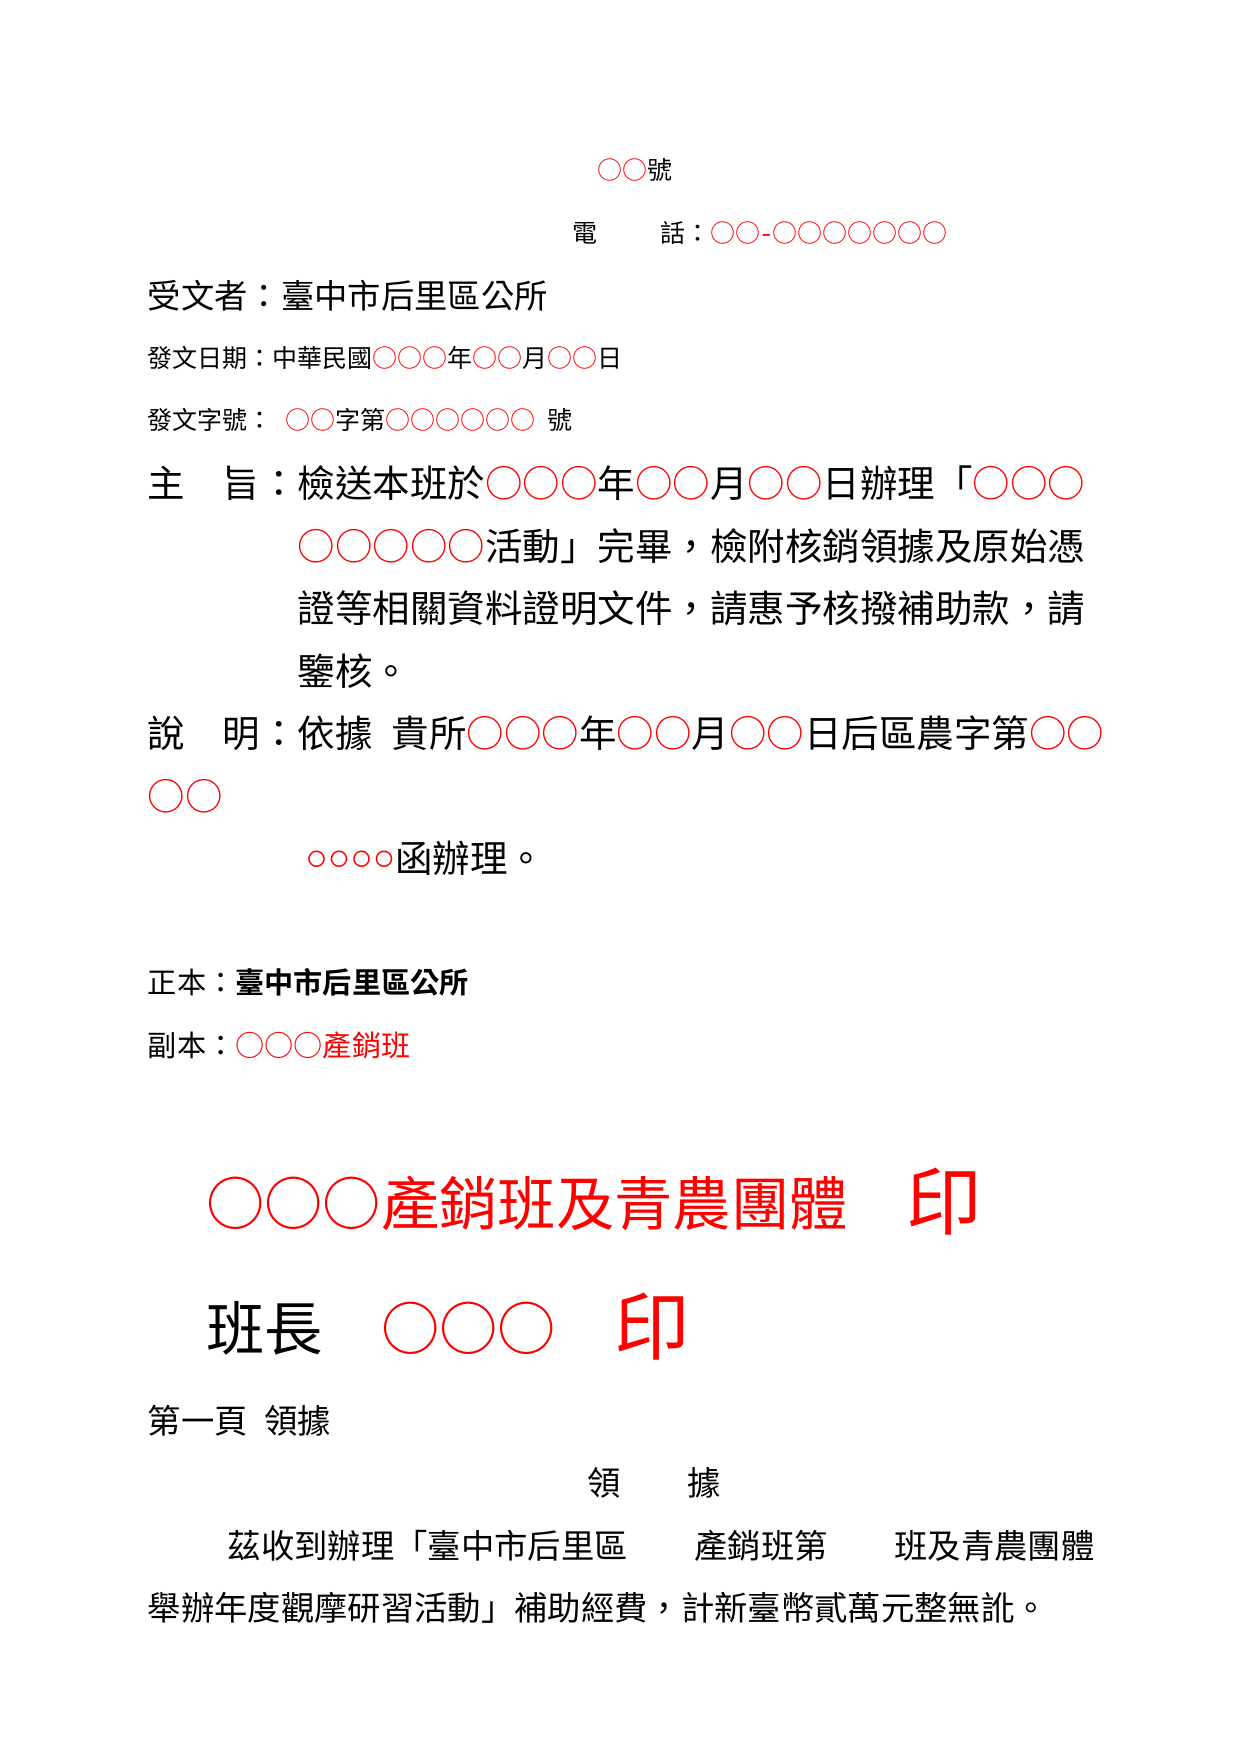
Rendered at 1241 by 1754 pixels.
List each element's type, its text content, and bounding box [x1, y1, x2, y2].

text ○○○○函辦理。 [148, 814, 1122, 877]
text 第一頁 領據 [148, 1377, 1122, 1439]
text ○○○產銷班及青農團體 印 [148, 1127, 1078, 1252]
text 領 據 [148, 1439, 1122, 1502]
text 發文字號： ○○字第○○○○○○ 號 [148, 377, 1122, 439]
text 班長 ○○○ 印 [148, 1252, 1078, 1377]
text 茲收到辦理「臺中市后里區 產銷班第 班及青農團體舉辦年度觀摩研習活動」補助經費，計新臺幣貳萬元整無訛。 [148, 1502, 1122, 1627]
text 受文者：臺中市后里區公所 [148, 252, 1122, 314]
text 副本：○○○產銷班 [148, 1002, 1078, 1064]
text 正本：臺中市后里區公所 [148, 939, 1078, 1002]
text 主 旨：檢送本班於○○○年○○月○○日辦理「○○○○○○○○活動」完畢，檢附核銷領據及原始憑證等相關資料證明文件，請惠予核撥補助款，請 鑒核。 [148, 439, 1122, 689]
text ○○號 [148, 127, 1122, 189]
text 說 明：依據 貴所○○○年○○月○○日后區農字第○○○○ [148, 689, 1122, 814]
text 發文日期：中華民國○○○年○○月○○日 [148, 314, 1122, 377]
text 電 話：○○-○○○○○○○ [148, 189, 1122, 252]
